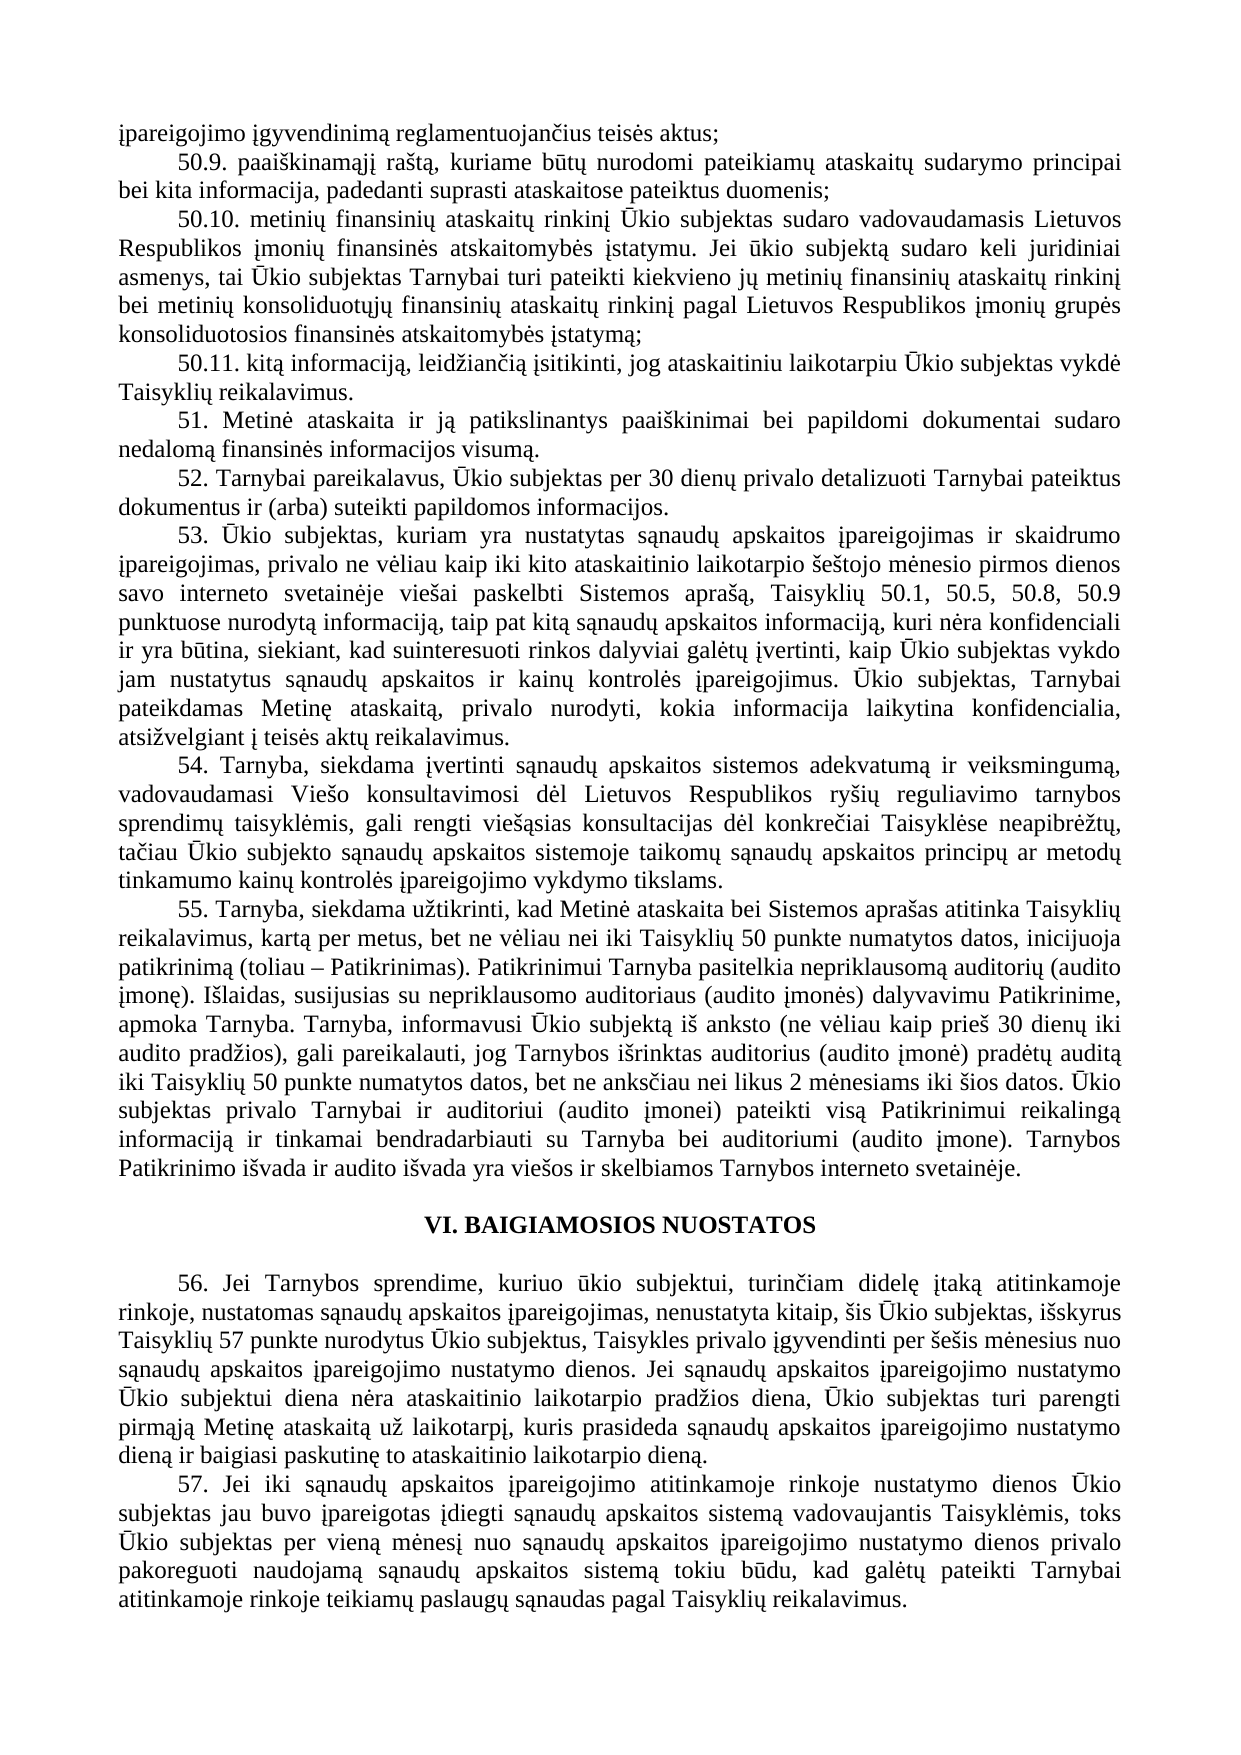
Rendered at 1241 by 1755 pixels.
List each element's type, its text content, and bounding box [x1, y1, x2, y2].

text 54. Tarnyba, siekdama įvertinti sąnaudų apskaitos sistemos adekvatumą ir veiksmingumą, vadovaudamasi Viešo konsultavimosi dėl Lietuvos Respublikos ryšių reguliavimo tarnybos sprendimų taisyklėmis, gali rengti viešąsias konsultacijas dėl konkrečiai Taisyklėse neapibrėžtų, tačiau Ūkio subjekto sąnaudų apskaitos sistemoje taikomų sąnaudų apskaitos principų ar metodų tinkamumo kainų kontrolės įpareigojimo vykdymo tikslams. [118, 751, 1122, 894]
text 53. Ūkio subjektas, kuriam yra nustatytas sąnaudų apskaitos įpareigojimas ir skaidrumo įpareigojimas, privalo ne vėliau kaip iki kito ataskaitinio laikotarpio šeštojo mėnesio pirmos dienos savo interneto svetainėje viešai paskelbti Sistemos aprašą, Taisyklių 50.1, 50.5, 50.8, 50.9 punktuose nurodytą informaciją, taip pat kitą sąnaudų apskaitos informaciją, kuri nėra konfidenciali ir yra būtina, siekiant, kad suinteresuoti rinkos dalyviai galėtų įvertinti, kaip Ūkio subjektas vykdo jam nustatytus sąnaudų apskaitos ir kainų kontrolės įpareigojimus. Ūkio subjektas, Tarnybai pateikdamas Metinę ataskaitą, privalo nurodyti, kokia informacija laikytina konfidencialia, atsižvelgiant į teisės aktų reikalavimus. [118, 521, 1122, 751]
text 55. Tarnyba, siekdama užtikrinti, kad Metinė ataskaita bei Sistemos aprašas atitinka Taisyklių reikalavimus, kartą per metus, bet ne vėliau nei iki Taisyklių 50 punkte numatytos datos, inicijuoja patikrinimą (toliau – Patikrinimas). Patikrinimui Tarnyba pasitelkia nepriklausomą auditorių (audito įmonę). Išlaidas, susijusias su nepriklausomo auditoriaus (audito įmonės) dalyvavimu Patikrinime, apmoka Tarnyba. Tarnyba, informavusi Ūkio subjektą iš anksto (ne vėliau kaip prieš 30 dienų iki audito pradžios), gali pareikalauti, jog Tarnybos išrinktas auditorius (audito įmonė) pradėtų auditą iki Taisyklių 50 punkte numatytos datos, bet ne anksčiau nei likus 2 mėnesiams iki šios datos. Ūkio subjektas privalo Tarnybai ir auditoriui (audito įmonei) pateikti visą Patikrinimui reikalingą informaciją ir tinkamai bendradarbiauti su Tarnyba bei auditoriumi (audito įmone). Tarnybos Patikrinimo išvada ir audito išvada yra viešos ir skelbiamos Tarnybos interneto svetainėje. [118, 894, 1122, 1182]
text įpareigojimo įgyvendinimą reglamentuojančius teisės aktus; [118, 118, 1122, 147]
text 57. Jei iki sąnaudų apskaitos įpareigojimo atitinkamoje rinkoje nustatymo dienos Ūkio subjektas jau buvo įpareigotas įdiegti sąnaudų apskaitos sistemą vadovaujantis Taisyklėmis, toks Ūkio subjektas per vieną mėnesį nuo sąnaudų apskaitos įpareigojimo nustatymo dienos privalo pakoreguoti naudojamą sąnaudų apskaitos sistemą tokiu būdu, kad galėtų pateikti Tarnybai atitinkamoje rinkoje teikiamų paslaugų sąnaudas pagal Taisyklių reikalavimus. [118, 1469, 1122, 1613]
text 51. Metinė ataskaita ir ją patikslinantys paaiškinimai bei papildomi dokumentai sudaro nedalomą finansinės informacijos visumą. [118, 406, 1122, 463]
text VI. Baigiamosios nuostatos [118, 1211, 1122, 1239]
text 50.10. metinių finansinių ataskaitų rinkinį Ūkio subjektas sudaro vadovaudamasis Lietuvos Respublikos įmonių finansinės atskaitomybės įstatymu. Jei ūkio subjektą sudaro keli juridiniai asmenys, tai Ūkio subjektas Tarnybai turi pateikti kiekvieno jų metinių finansinių ataskaitų rinkinį bei metinių konsoliduotųjų finansinių ataskaitų rinkinį pagal Lietuvos Respublikos įmonių grupės konsoliduotosios finansinės atskaitomybės įstatymą; [118, 204, 1122, 348]
text 56. Jei Tarnybos sprendime, kuriuo ūkio subjektui, turinčiam didelę įtaką atitinkamoje rinkoje, nustatomas sąnaudų apskaitos įpareigojimas, nenustatyta kitaip, šis Ūkio subjektas, išskyrus Taisyklių 57 punkte nurodytus Ūkio subjektus, Taisykles privalo įgyvendinti per šešis mėnesius nuo sąnaudų apskaitos įpareigojimo nustatymo dienos. Jei sąnaudų apskaitos įpareigojimo nustatymo Ūkio subjektui diena nėra ataskaitinio laikotarpio pradžios diena, Ūkio subjektas turi parengti pirmąją Metinę ataskaitą už laikotarpį, kuris prasideda sąnaudų apskaitos įpareigojimo nustatymo dieną ir baigiasi paskutinę to ataskaitinio laikotarpio dieną. [118, 1268, 1122, 1469]
text 50.11. kitą informaciją, leidžiančią įsitikinti, jog ataskaitiniu laikotarpiu Ūkio subjektas vykdė Taisyklių reikalavimus. [118, 348, 1122, 406]
text 50.9. paaiškinamąjį raštą, kuriame būtų nurodomi pateikiamų ataskaitų sudarymo principai bei kita informacija, padedanti suprasti ataskaitose pateiktus duomenis; [118, 147, 1122, 204]
text 52. Tarnybai pareikalavus, Ūkio subjektas per 30 dienų privalo detalizuoti Tarnybai pateiktus dokumentus ir (arba) suteikti papildomos informacijos. [118, 463, 1122, 521]
